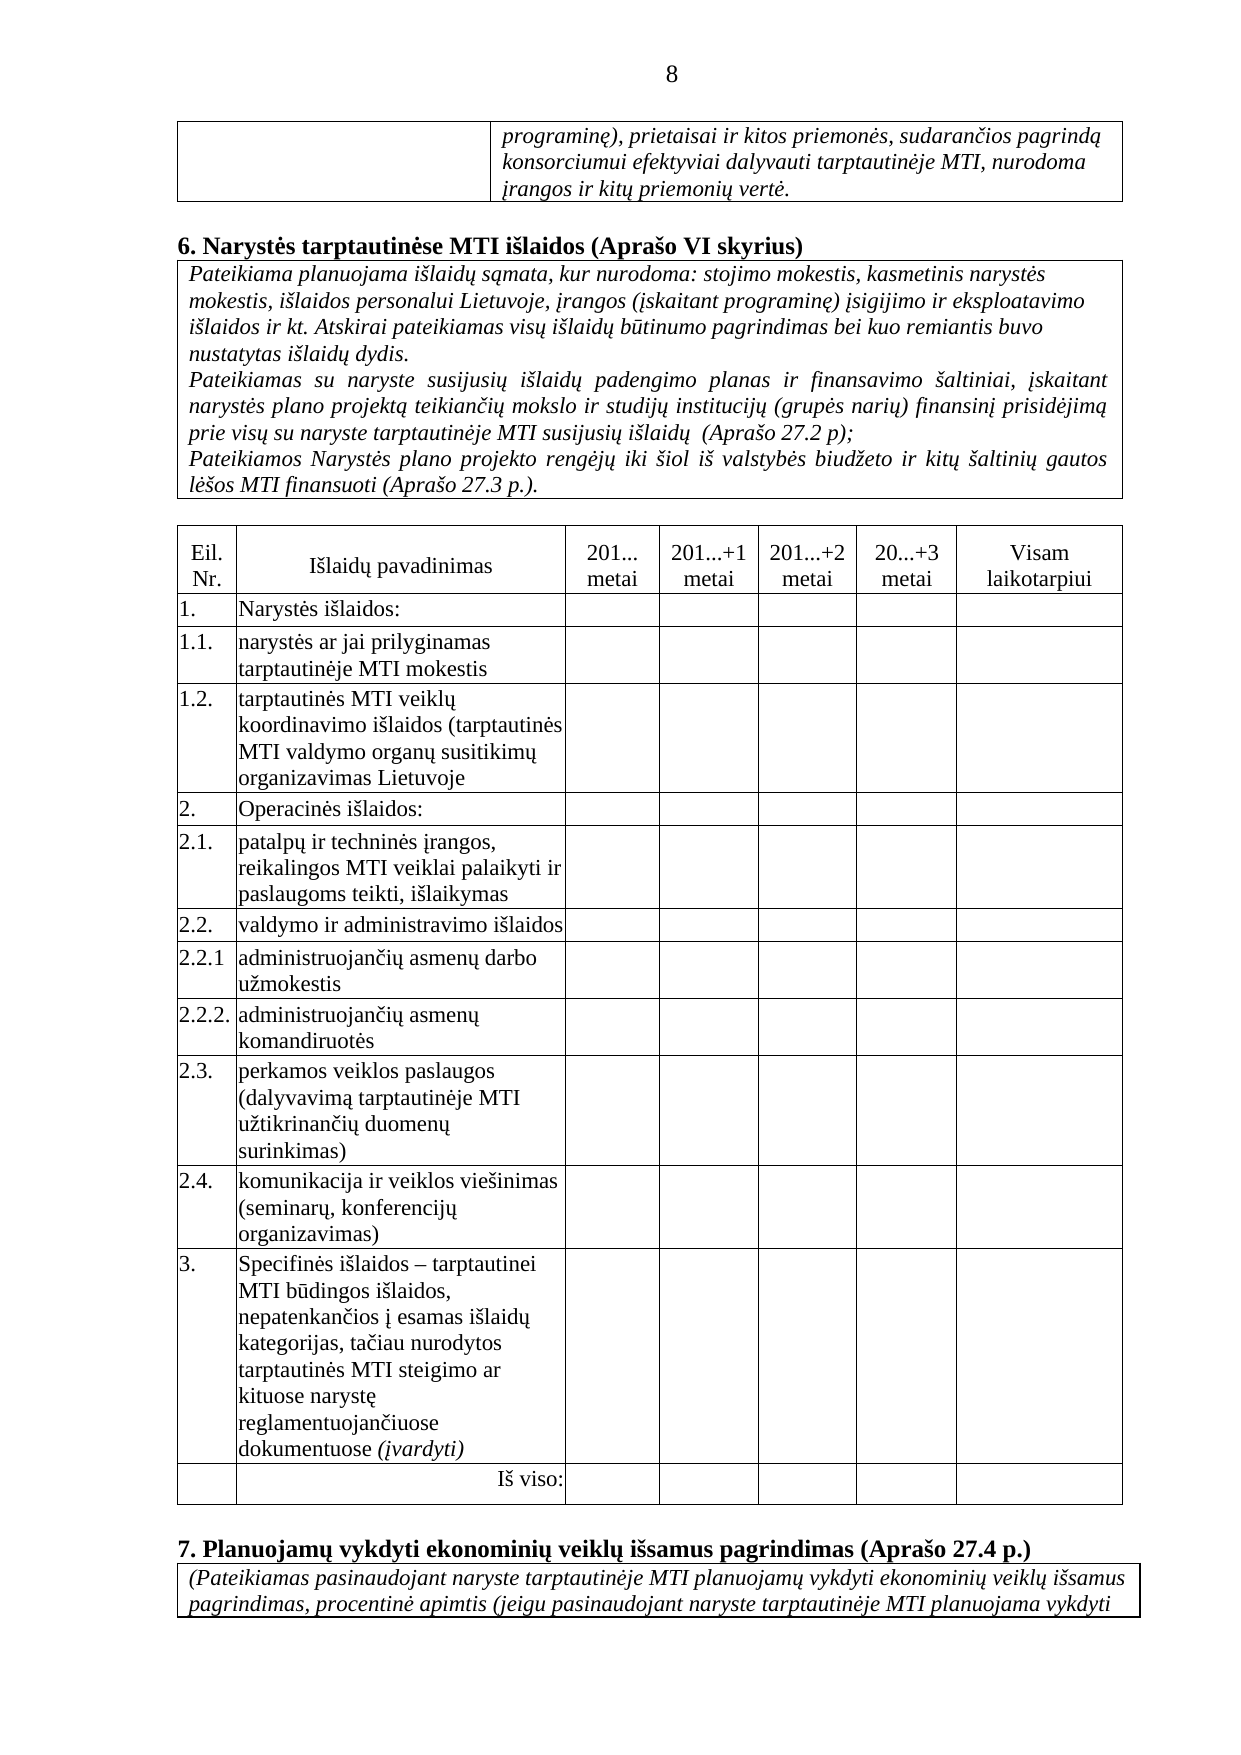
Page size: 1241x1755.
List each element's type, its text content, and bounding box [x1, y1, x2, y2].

text 6. Narystės tarptautinėse MTI išlaidos (Aprašo VI skyrius) [177, 231, 1167, 259]
table_header Išlaidų pavadinimas [237, 526, 565, 593]
table_cell 1. [178, 594, 236, 626]
table_cell [957, 1464, 1122, 1504]
table_cell [857, 942, 956, 998]
table_cell 1.2. [178, 684, 236, 792]
table_cell [957, 942, 1122, 998]
table_cell 2.4. [178, 1166, 236, 1248]
table_cell [759, 999, 856, 1055]
table_cell [178, 1464, 236, 1504]
table_header 201... metai [566, 526, 659, 593]
table_cell [957, 1056, 1122, 1164]
table_cell [566, 1056, 659, 1164]
table_cell [957, 909, 1122, 941]
table_cell [857, 826, 956, 908]
table_cell [857, 627, 956, 683]
table_header Pateikiama planuojama išlaidų sąmata, kur nurodoma: stojimo mokestis, kasmetinis narystės mokestis, išlaidos personalui Lietuvoje, įrangos (įskaitant programinę) įsigijimo ir eksploatavimo išlaidos ir kt. Atskirai pateikiamas visų išlaidų būtinumo pagrindimas bei kuo remiantis buvo nustatytas išlaidų dydis. Pateikiamas su naryste susijusių išlaidų padengimo planas ir finansavimo šaltiniai, įskaitant narystės plano projektą teikiančių mokslo ir studijų institucijų (grupės narių) finansinį prisidėjimą prie visų su naryste tarptautinėje MTI susijusių išlaidų (Aprašo 27.2 p); Pateikiamos Narystės plano projekto rengėjų iki šiol iš valstybės biudžeto ir kitų šaltinių gautos lėšos MTI finansuoti (Aprašo 27.3 p.). [178, 261, 1122, 498]
table_cell [566, 793, 659, 825]
table_cell [660, 826, 758, 908]
table_cell [857, 1056, 956, 1164]
table_cell [566, 627, 659, 683]
table_cell [660, 1166, 758, 1248]
table_cell tarptautinės MTI veiklų koordinavimo išlaidos (tarptautinės MTI valdymo organų susitikimų organizavimas Lietuvoje [237, 684, 565, 792]
table_cell 2.2.1 [178, 942, 236, 998]
table_cell 2.3. [178, 1056, 236, 1164]
table_cell [857, 1249, 956, 1463]
table_cell [759, 627, 856, 683]
table_header 20...+3 metai [857, 526, 956, 593]
table_cell [660, 1249, 758, 1463]
table_cell [566, 909, 659, 941]
table_cell [660, 1464, 758, 1504]
table_cell 2.2.2. [178, 999, 236, 1055]
table_cell [660, 909, 758, 941]
table_cell [857, 909, 956, 941]
table_header Visam laikotarpiui [957, 526, 1122, 593]
table_cell [660, 684, 758, 792]
table_cell [566, 826, 659, 908]
table_cell [957, 826, 1122, 908]
table_header (Pateikiamas pasinaudojant naryste tarptautinėje MTI planuojamų vykdyti ekonominių veiklų išsamus pagrindimas, procentinė apimtis (jeigu pasinaudojant naryste tarptautinėje MTI planuojama vykdyti [178, 1564, 1139, 1616]
table_cell [660, 793, 758, 825]
table_cell [857, 793, 956, 825]
table_cell [759, 826, 856, 908]
table_cell [660, 594, 758, 626]
table_cell [566, 942, 659, 998]
table_cell [759, 793, 856, 825]
table_cell perkamos veiklos paslaugos (dalyvavimą tarptautinėje MTI užtikrinančių duomenų surinkimas) [237, 1056, 565, 1164]
table_cell [759, 594, 856, 626]
table_cell [566, 999, 659, 1055]
table_cell [566, 1464, 659, 1504]
table_cell [566, 684, 659, 792]
table_cell [957, 999, 1122, 1055]
table_cell Specifinės išlaidos – tarptautinei MTI būdingos išlaidos, nepatenkančios į esamas išlaidų kategorijas, tačiau nurodytos tarptautinės MTI steigimo ar kituose narystę reglamentuojančiuose dokumentuose (įvardyti) [237, 1249, 565, 1463]
table_cell [957, 684, 1122, 792]
table_cell valdymo ir administravimo išlaidos [237, 909, 565, 941]
table_cell programinę), prietaisai ir kitos priemonės, sudarančios pagrindą konsorciumui efektyviai dalyvauti tarptautinėje MTI, nurodoma įrangos ir kitų priemonių vertė. [491, 122, 1122, 201]
table_cell administruojančių asmenų komandiruotės [237, 999, 565, 1055]
table_header 201...+2 metai [759, 526, 856, 593]
table_cell [759, 1464, 856, 1504]
table_cell 1.1. [178, 627, 236, 683]
table_cell [660, 1056, 758, 1164]
table_cell [178, 122, 490, 201]
table_header 201...+1 metai [660, 526, 758, 593]
table_cell [660, 999, 758, 1055]
table_cell [857, 1166, 956, 1248]
table_cell [759, 942, 856, 998]
table_cell administruojančių asmenų darbo užmokestis [237, 942, 565, 998]
table_cell [857, 594, 956, 626]
table_cell [759, 684, 856, 792]
table_cell 2.2. [178, 909, 236, 941]
table_cell Narystės išlaidos: [237, 594, 565, 626]
table_cell [759, 1249, 856, 1463]
table_cell [660, 627, 758, 683]
table_cell [566, 594, 659, 626]
table_cell 3. [178, 1249, 236, 1463]
table_cell [759, 909, 856, 941]
table_cell komunikacija ir veiklos viešinimas (seminarų, konferencijų organizavimas) [237, 1166, 565, 1248]
table_cell [759, 1056, 856, 1164]
table_header Eil. Nr. [178, 526, 236, 593]
table_cell [660, 942, 758, 998]
table_cell 2. [178, 793, 236, 825]
table_cell [957, 1166, 1122, 1248]
table_cell [857, 1464, 956, 1504]
text 7. Planuojamų vykdyti ekonominių veiklų išsamus pagrindimas (Aprašo 27.4 p.) [177, 1534, 1167, 1563]
table_cell [957, 627, 1122, 683]
table_cell [957, 793, 1122, 825]
table_cell [857, 999, 956, 1055]
table_cell Iš viso: [237, 1464, 565, 1504]
table_cell 2.1. [178, 826, 236, 908]
table_cell [857, 684, 956, 792]
table_cell [957, 594, 1122, 626]
table_cell [566, 1249, 659, 1463]
table_cell Operacinės išlaidos: [237, 793, 565, 825]
table_cell [759, 1166, 856, 1248]
table_cell [566, 1166, 659, 1248]
table_cell [957, 1249, 1122, 1463]
table_cell narystės ar jai prilyginamas tarptautinėje MTI mokestis [237, 627, 565, 683]
table_cell patalpų ir techninės įrangos, reikalingos MTI veiklai palaikyti ir paslaugoms teikti, išlaikymas [237, 826, 565, 908]
